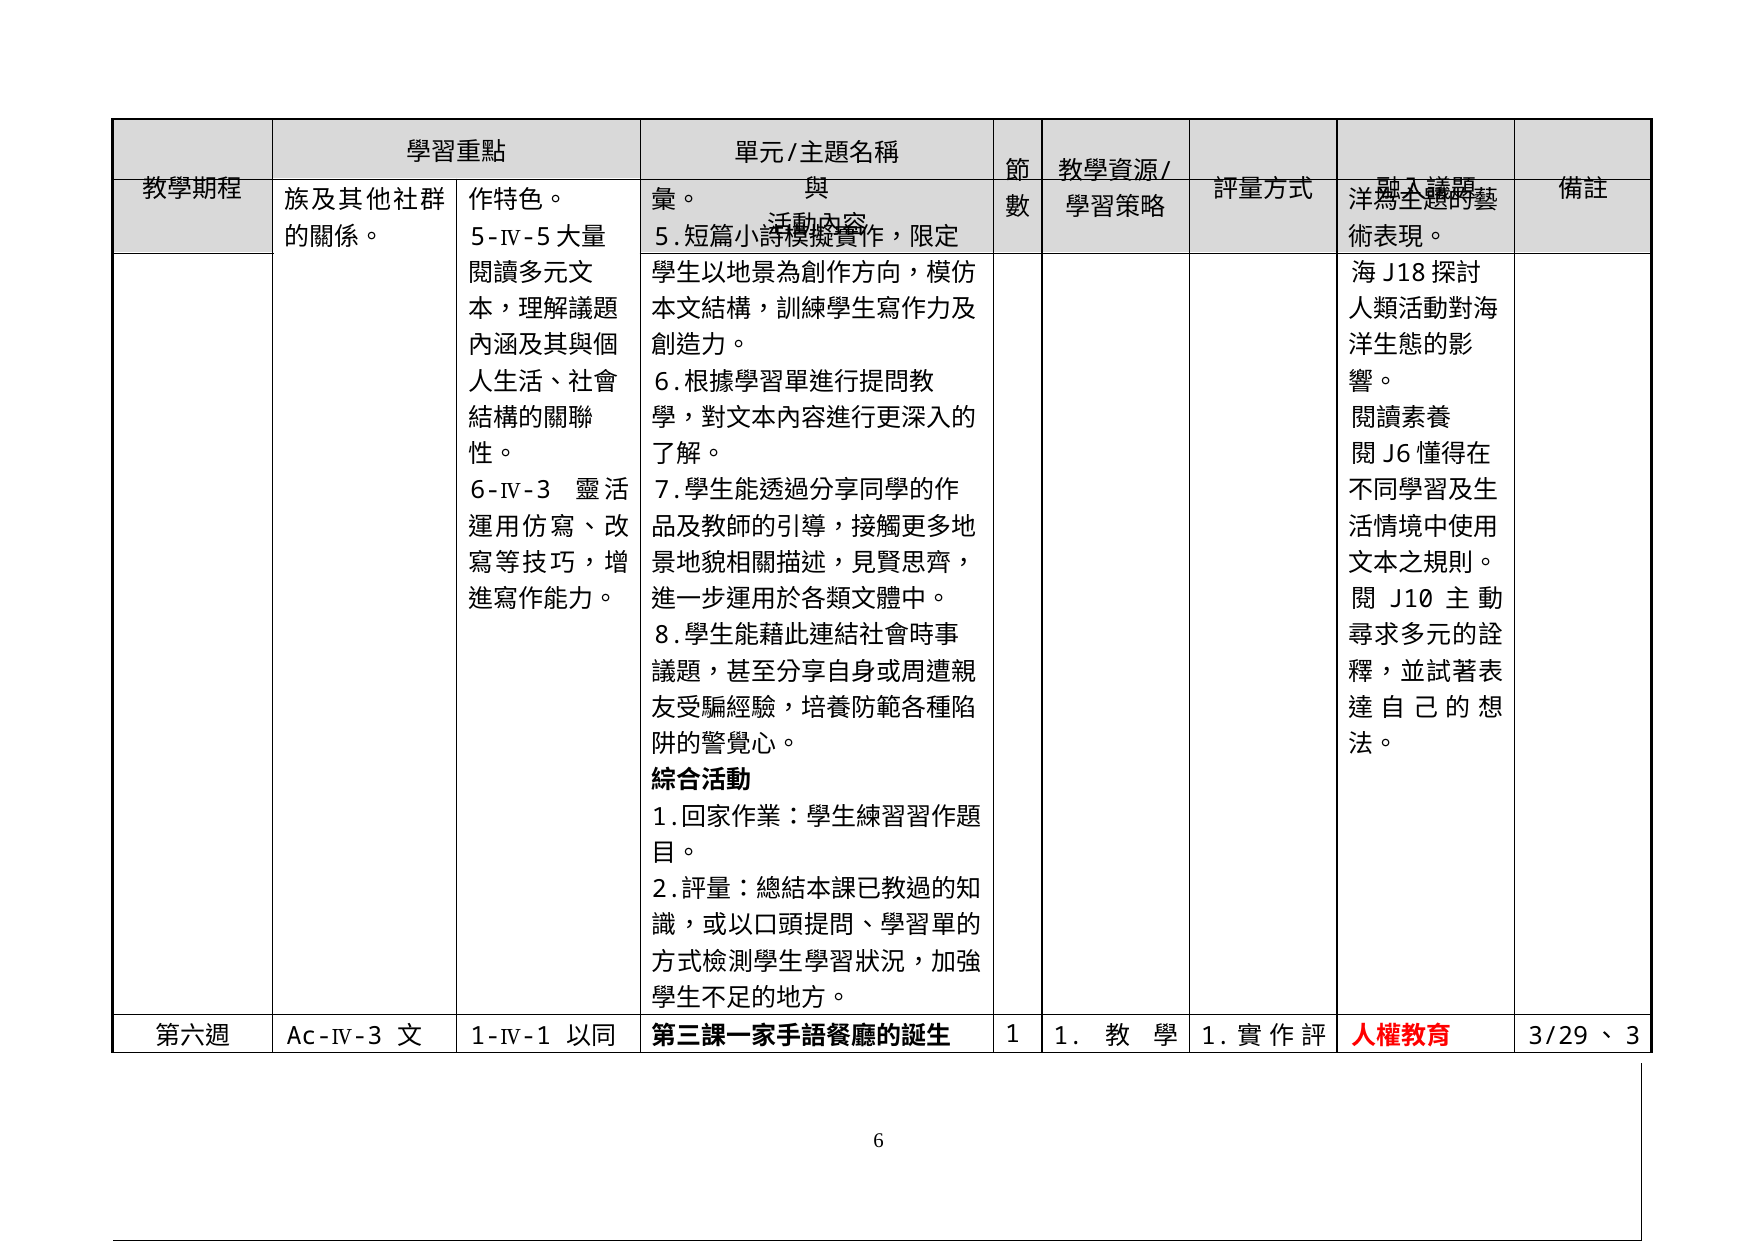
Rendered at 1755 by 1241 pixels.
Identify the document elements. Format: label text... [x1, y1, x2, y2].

table_cell 人權教育 人J4 了解平等、正義的原則，並在生活中實踐。 人J5 了解社會上有不同的群體和文化，尊重並欣賞其差異。 人J6 正視社會中的各種歧視，並採取行動來關懷與保護弱勢。 品德教育 品J1 溝通合作與和諧人際關係。 品J4 族群差異與平等的道德議題。 品J7 同理分享與多元接納。 品J8理性溝通與問題解決。 生命教育 生J1 思考生活、學校與社區的公共議題，培養與他人理性溝通的素養。 多元文化教育 多J3 提高對弱勢或少數群體文化的覺察與省思。 [1338, 1015, 1514, 1052]
table_cell 第二課石滬 準備活動 1.播放澎湖風土民情介紹影片，藉旅遊觀光話題引起學生興趣，並帶出著名的七美嶼雙心石滬，以此進入課文。 2.發表學生之前的小詩模擬實作。教師可先展示1、2篇優秀的文章讓學生欣賞，直接唸出題目並表揚其中佳句。再換另外幾篇小詩，不念題目只念內文，請學生根據詩作上下文內容進行推斷，猜測是哪種地景、哪些地貌，帶出班級氣氛。 發展活動 1.介紹藉地景抒懷的詩作之概念及特色，補充相關創作。 2.連結海洋教育議題，讓學生了解人類與動物彼此的互動關係，藉此延伸至沿海的環境及居民生活模式，與本文背景相結合。 3.文章段落分析及不同角度詮釋，引導學生體會不同個體於面對同一情境時，因身分差異而迥異的心聲。 4.文意延伸，依據詩作內容補充相關名言佳句、成語詞彙。 5.短篇小詩模擬實作，限定學生以地景為創作方向，模仿本文結構，訓練學生寫作力及創造力。 6.根據學習單進行提問教學，對文本內容進行更深入的了解。 7.學生能透過分享同學的作品及教師的引導，接觸更多地景地貌相關描述，見賢思齊，進一步運用於各類文體中。 8.學生能藉此連結社會時事議題，甚至分享自身或周遭親友受騙經驗，培養防範各種陷阱的警覺心。 綜合活動 1.回家作業：學生練習習作題目。 2.評量：總結本課已教過的知識，或以口頭提問、學習單的方式檢測學生學習狀況，加強學生不足的地方。 [641, 254, 993, 1014]
table_cell 14 1 [994, 1015, 1041, 1052]
table_header 教學資源/學習策略 [1043, 120, 1189, 179]
table_header [1338, 120, 1514, 179]
table_cell 第二課石滬 準備活動 1.播放澎湖風土民情介紹影片，藉旅遊觀光話題引起學生興趣，並帶出著名的七美嶼雙心石滬，以此進入課文。 2.發表學生之前的小詩模擬實作。教師可先展示1、2篇優秀的文章讓學生欣賞，直接唸出題目並表揚其中佳句。再換另外幾篇小詩，不念題目只念內文，請學生根據詩作上下文內容進行推斷，猜測是哪種地景、哪些地貌，帶出班級氣氛。 發展活動 1.介紹藉地景抒懷的詩作之概念及特色，補充相關創作。 2.連結海洋教育議題，讓學生了解人類與動物彼此的互動關係，藉此延伸至沿海的環境及居民生活模式，與本文背景相結合。 3.文章段落分析及不同角度詮釋，引導學生體會不同個體於面對同一情境時，因身分差異而迥異的心聲。 4.文意延伸，依據詩作內容補充相關名言佳句、成語詞彙。 5.短篇小詩模擬實作，限定學生以地景為創作方向，模仿本文結構，訓練學生寫作力及創造力。 6.根據學習單進行提問教學，對文本內容進行更深入的了解。 7.學生能透過分享同學的作品及教師的引導，接觸更多地景地貌相關描述，見賢思齊，進一步運用於各類文體中。 8.學生能藉此連結社會時事議題，甚至分享自身或周遭親友受騙經驗，培養防範各種陷阱的警覺心。 綜合活動 1.回家作業：學生練習習作題目。 2.評量：總結本課已教過的知識，或以口頭提問、學習單的方式檢測學生學習狀況，加強學生不足的地方。 [641, 180, 993, 253]
table_cell [1515, 180, 1650, 253]
table_header [114, 120, 272, 179]
table_header [1190, 120, 1336, 179]
table_cell 人權教育 人J5了解社會上有不同的群體和文化，尊重並欣賞其差異。 人J8了解人身自由權，並具有自我保護的知能。 環境教育 環J2了解人與周遭動物的互動關係，認識動物需求，並關切動物福利。 海洋教育 海J3了解沿海或河岸的環境與居民生活及休閒方式。 海J8閱讀、分享及創作以海洋為背景的文學作品。 海J10運用各種媒材與形式，從事以海洋為主題的藝術表現。 海J18探討人類活動對海洋生態的影響。 閱讀素養 閱J6懂得在不同學習及生活情境中使用文本之規則。 閱J10主動尋求多元的詮釋，並試著表達自己的想法。 [1338, 254, 1514, 1014]
table_header 單元/主題名稱 與 活動內容 [641, 120, 993, 179]
table_cell 10 [994, 180, 1041, 253]
table_cell 1.實作評量 2.口頭評量 3.自我評量 4.作業評量 [1190, 254, 1336, 1014]
table_cell 第三課一家手語餐廳的誕生 準備活動 1.透過播放「手語歌」活動，引起學生注意。教師先行剪輯，不要讓MV畫面中出現歌詞，而是直接讓學生透過畫面中的手語來猜測歌詞內容，引導學生進入本課。 2.情境模擬「黑暗餐廳」，請一部分學生假設自己為黑暗餐廳的服務員、另一部分學生假設自己為進入黑暗餐廳的消費者。兩者皆可蒙上黑布，在教師先行布置完畢的安全空間內進行模擬，切身體會本文中提及的狀況，並請學生分享實作心得。 發展活動 1.認識作者王壽來及其作品簡略，播放作者介紹影片加深印象。 2.透過聽障或視障的宣導影片，或聽障者、視障者的生活影片、現身說法，讓學生更進一步了解身障者的環境及困境。 3.文意延伸，補充與肢體或身障相關的成語、名言佳句、故事。 4.情境模擬，讓學生戴上口罩禁止交談，透過比手畫腳來傳達意念，藉此體會身障者的不便，也更能理解本文背後的深意。 5.根據學習單進行提問教學，對文本內容進行更深入的了解。 6.學生分享自己的生活經驗或心得感想，進一步引導學生關懷及重視身障者。 7.學習公共空間中出現的任何「無障礙設施」，讓學生懂得若遇上身障者可以如何幫忙、即時協助。 綜合活動 1.回家作業：請學生練習習作題目。 2.評量：總結本課已教過的知識，或以口頭提問、學習單的方式檢測學生學習狀況，加強學生不足的地方。 作文二 參考段考說明。 [641, 1015, 993, 1052]
table_cell 人權教育 人J5了解社會上有不同的群體和文化，尊重並欣賞其差異。 人J8了解人身自由權，並具有自我保護的知能。 環境教育 環J2了解人與周遭動物的互動關係，認識動物需求，並關切動物福利。 海洋教育 海J3了解沿海或河岸的環境與居民生活及休閒方式。 海J8閱讀、分享及創作以海洋為背景的文學作品。 海J10運用各種媒材與形式，從事以海洋為主題的藝術表現。 海J18探討人類活動對海洋生態的影響。 閱讀素養 閱J6懂得在不同學習及生活情境中使用文本之規則。 閱J10主動尋求多元的詮釋，並試著表達自己的想法。 [1338, 180, 1514, 253]
table_header [1515, 120, 1650, 179]
table_cell 作特色。 5-Ⅳ-5大量閱讀多元文本，理解議題內涵及其與個人生活、社會結構的關聯性。 6-Ⅳ-3 靈活運用仿寫、改寫等技巧，增進寫作能力。 [457, 180, 640, 1014]
table_cell 1.教學ppt 2.學習單 3.影音資料 4.網路資料 5.Google classroom混成教學 [1043, 180, 1189, 253]
table_cell 10 [994, 254, 1041, 1014]
table_cell 1.實作評量 2.口頭評量 3.自我評量 4.作業評量 [1190, 180, 1336, 253]
table_cell 1.教學ppt 2.學習單 3.影音資料 4.網路資料 5.Google classroom混成教學 [1043, 254, 1189, 1014]
table_cell 1-Ⅳ-1 以同 [457, 1015, 640, 1052]
table_cell 族及其他社群的關係。 [273, 180, 456, 1014]
table_cell 第四週(2/27~3/5) 第五週(3/6~3/12) [114, 254, 272, 1014]
table_cell [1564, 180, 1570, 188]
table_cell 3/29、30第一次段考 [1515, 1015, 1650, 1052]
table_cell 第四週(2/27~3/5) 第五週(3/6~3/12) [114, 180, 272, 253]
table_cell 1.教學ppt 2.學習單 3.影音資料 4.網路資料 [1043, 1015, 1189, 1052]
table_cell [1515, 254, 1650, 1014]
table_cell 1.實作評量 2.口頭評量 3.自我評量 4.作業評量 5.作文評量 [1190, 1015, 1336, 1052]
table_header 節數 [994, 120, 1041, 179]
table_cell Ac-Ⅳ-3 文 [273, 1015, 456, 1052]
table_cell 第六週(3/13~3/19) 第七週(3/20~3/26) 第八週(3/27~4/2) [114, 1015, 272, 1052]
table_header 學習重點 [273, 120, 640, 178]
